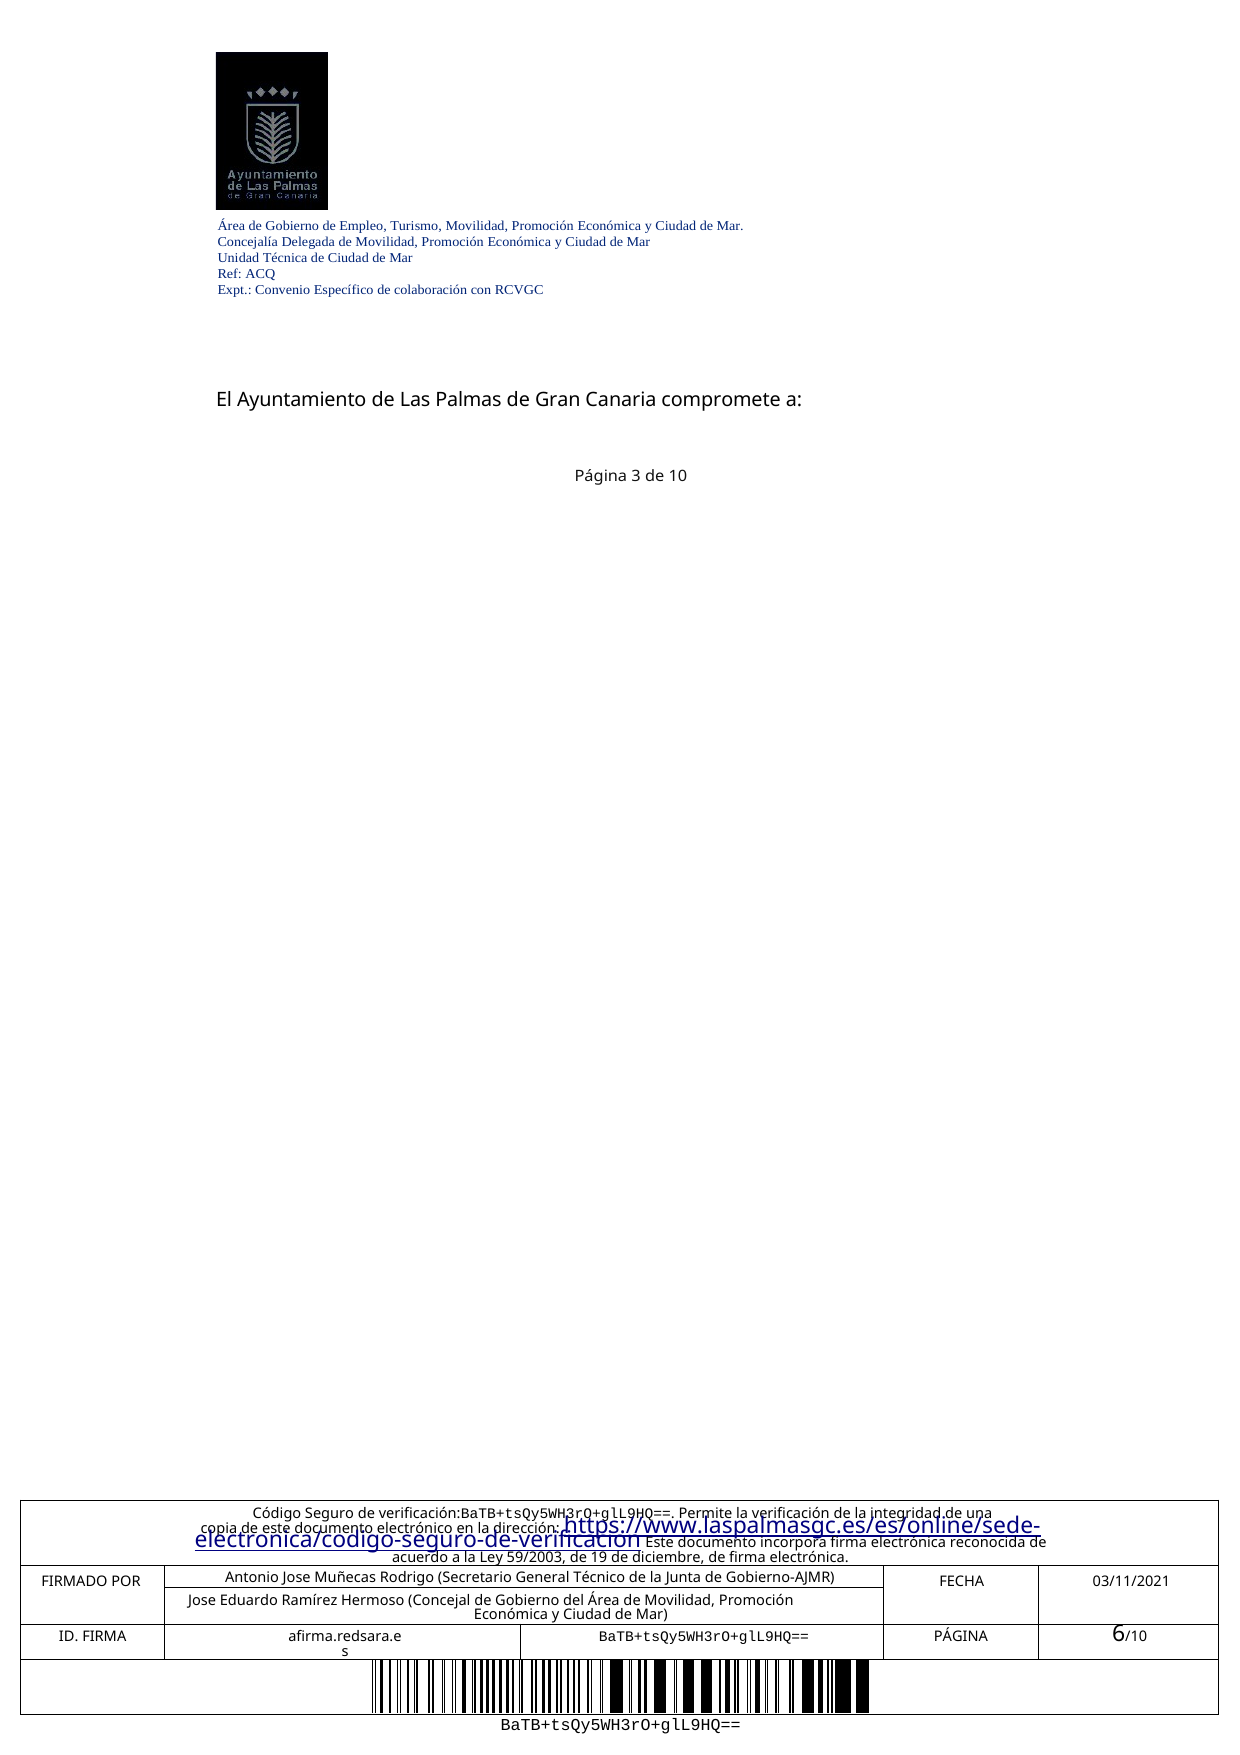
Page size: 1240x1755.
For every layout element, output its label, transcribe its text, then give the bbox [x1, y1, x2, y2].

text Página 3 de 10 [546, 464, 715, 486]
text El Ayuntamiento de Las Palmas de Gran Canaria compromete a: [216, 385, 1231, 412]
